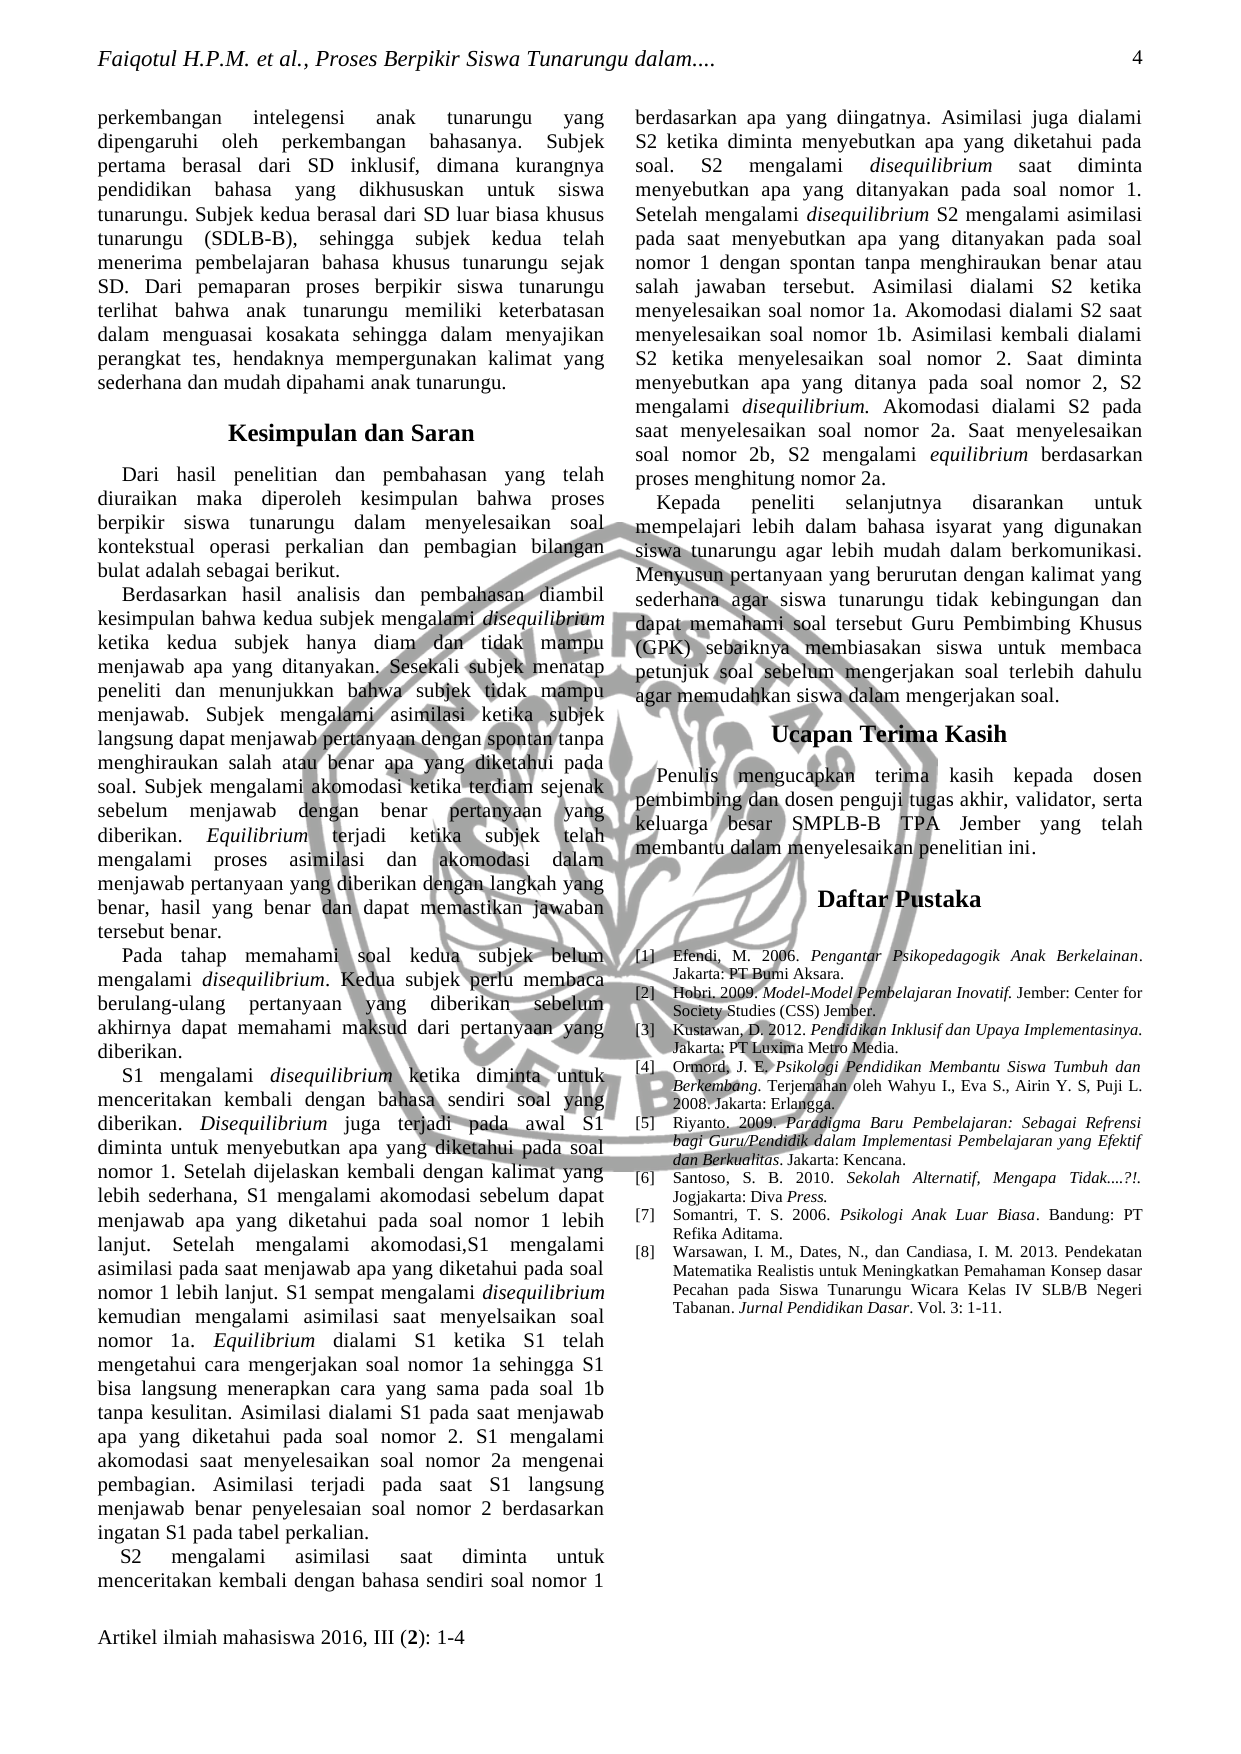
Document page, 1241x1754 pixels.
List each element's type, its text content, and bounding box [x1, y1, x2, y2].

list Warsawan, I. M., Dates, N., dan Candiasa, I. M. 2013. Pendekatan Matematika Realistis untuk Meningkatkan Pemahaman Konsep dasar Pecahan pada Siswa Tunarungu Wicara Kelas IV SLB/B Negeri Tabanan. Jurnal Pendidikan Dasar. Vol. 3: 1-11. [635, 1243, 1143, 1317]
list Hobri. 2009. Model-Model Pembelajaran Inovatif. Jember: Center for Society Studies (CSS) Jember. [635, 983, 1143, 1020]
text Kepada peneliti selanjutnya disarankan untuk mempelajari lebih dalam bahasa isyarat yang digunakan siswa tunarungu agar lebih mudah dalam berkomunikasi. Menyusun pertanyaan yang berurutan dengan kalimat yang sederhana agar siswa tunarungu tidak kebingungan dan dapat memahami soal tersebut Guru Pembimbing Khusus (GPK) sebaiknya membiasakan siswa untuk membaca petunjuk soal sebelum mengerjakan soal terlebih dahulu agar memudahkan siswa dalam mengerjakan soal. [635, 490, 1143, 707]
text Berdasarkan hasil analisis dan pembahasan diambil kesimpulan bahwa kedua subjek mengalami disequilibrium ketika kedua subjek hanya diam dan tidak mampu menjawab apa yang ditanyakan. Sesekali subjek menatap peneliti dan menunjukkan bahwa subjek tidak mampu menjawab. Subjek mengalami asimilasi ketika subjek langsung dapat menjawab pertanyaan dengan spontan tanpa menghiraukan salah atau benar apa yang diketahui pada soal. Subjek mengalami akomodasi ketika terdiam sejenak sebelum menjawab dengan benar pertanyaan yang diberikan. Equilibrium terjadi ketika subjek telah mengalami proses asimilasi dan akomodasi dalam menjawab pertanyaan yang diberikan dengan langkah yang benar, hasil yang benar dan dapat memastikan jawaban tersebut benar. [97, 582, 605, 943]
text Penulis mengucapkan terima kasih kepada dosen pembimbing dan dosen penguji tugas akhir, validator, serta keluarga besar SMPLB-B TPA Jember yang telah membantu dalam menyelesaikan penelitian ini. [635, 763, 1143, 859]
list Riyanto. 2009. Paradigma Baru Pembelajaran: Sebagai Refrensi bagi Guru/Pendidik dalam Implementasi Pembelajaran yang Efektif dan Berkualitas. Jakarta: Kencana. [635, 1113, 1143, 1169]
list berdasarkan apa yang diingatnya. Asimilasi juga dialami S2 ketika diminta menyebutkan apa yang diketahui pada soal. S2 mengalami disequilibrium saat diminta menyebutkan apa yang ditanyakan pada soal nomor 1. Setelah mengalami disequilibrium S2 mengalami asimilasi pada saat menyebutkan apa yang ditanyakan pada soal nomor 1 dengan spontan tanpa menghiraukan benar atau salah jawaban tersebut. Asimilasi dialami S2 ketika menyelesaikan soal nomor 1a. Akomodasi dialami S2 saat menyelesaikan soal nomor 1b. Asimilasi kembali dialami S2 ketika menyelesaikan soal nomor 2. Saat diminta menyebutkan apa yang ditanya pada soal nomor 2, S2 mengalami disequilibrium. Akomodasi dialami S2 pada saat menyelesaikan soal nomor 2a. Saat menyelesaikan soal nomor 2b, S2 mengalami equilibrium berdasarkan proses menghitung nomor 2a. [635, 105, 1143, 490]
list Santoso, S. B. 2010. Sekolah Alternatif, Mengapa Tidak....?!. Jogjakarta: Diva Press. [635, 1169, 1143, 1206]
list Kustawan, D. 2012. Pendidikan Inklusif dan Upaya Implementasinya. Jakarta: PT Luxima Metro Media. [635, 1020, 1143, 1057]
text Dari hasil penelitian dan pembahasan yang telah diuraikan maka diperoleh kesimpulan bahwa proses berpikir siswa tunarungu dalam menyelesaikan soal kontekstual operasi perkalian dan pembagian bilangan bulat adalah sebagai berikut. [97, 461, 605, 582]
text S1 mengalami disequilibrium ketika diminta untuk menceritakan kembali dengan bahasa sendiri soal yang diberikan. Disequilibrium juga terjadi pada awal S1 diminta untuk menyebutkan apa yang diketahui pada soal nomor 1. Setelah dijelaskan kembali dengan kalimat yang lebih sederhana, S1 mengalami akomodasi sebelum dapat menjawab apa yang diketahui pada soal nomor 1 lebih lanjut. Setelah mengalami akomodasi,S1 mengalami asimilasi pada saat menjawab apa yang diketahui pada soal nomor 1 lebih lanjut. S1 sempat mengalami disequilibrium kemudian mengalami asimilasi saat menyelsaikan soal nomor 1a. Equilibrium dialami S1 ketika S1 telah mengetahui cara mengerjakan soal nomor 1a sehingga S1 bisa langsung menerapkan cara yang sama pada soal 1b tanpa kesulitan. Asimilasi dialami S1 pada saat menjawab apa yang diketahui pada soal nomor 2. S1 mengalami akomodasi saat menyelesaikan soal nomor 2a mengenai pembagian. Asimilasi terjadi pada saat S1 langsung menjawab benar penyelesaian soal nomor 2 berdasarkan ingatan S1 pada tabel perkalian. [97, 1063, 605, 1544]
list Ormord, J. E. Psikologi Pendidikan Membantu Siswa Tumbuh dan Berkembang. Terjemahan oleh Wahyu I., Eva S., Airin Y. S, Puji L. 2008. Jakarta: Erlangga. [635, 1057, 1143, 1113]
text Ucapan Terima Kasih [635, 719, 1143, 748]
picture [229, 447, 1011, 1246]
list S2 mengalami asimilasi saat diminta untuk menceritakan kembali dengan bahasa sendiri soal nomor 1 [97, 1544, 605, 1592]
text Daftar Pustaka [635, 884, 1143, 913]
text Pada tahap memahami soal kedua subjek belum mengalami disequilibrium. Kedua subjek perlu membaca berulang-ulang pertanyaan yang diberikan sebelum akhirnya dapat memahami maksud dari pertanyaan yang diberikan. [97, 943, 605, 1063]
list Somantri, T. S. 2006. Psikologi Anak Luar Biasa. Bandung: PT Refika Aditama. [635, 1206, 1143, 1243]
text Kesimpulan dan Saran [97, 418, 605, 447]
list Efendi, M. 2006. Pengantar Psikopedagogik Anak Berkelainan. Jakarta: PT Bumi Aksara. [635, 946, 1143, 983]
text perkembangan intelegensi anak tunarungu yang dipengaruhi oleh perkembangan bahasanya. Subjek pertama berasal dari SD inklusif, dimana kurangnya pendidikan bahasa yang dikhususkan untuk siswa tunarungu. Subjek kedua berasal dari SD luar biasa khusus tunarungu (SDLB-B), sehingga subjek kedua telah menerima pembelajaran bahasa khusus tunarungu sejak SD. Dari pemaparan proses berpikir siswa tunarungu terlihat bahwa anak tunarungu memiliki keterbatasan dalam menguasai kosakata sehingga dalam menyajikan perangkat tes, hendaknya mempergunakan kalimat yang sederhana dan mudah dipahami anak tunarungu. [97, 105, 605, 394]
